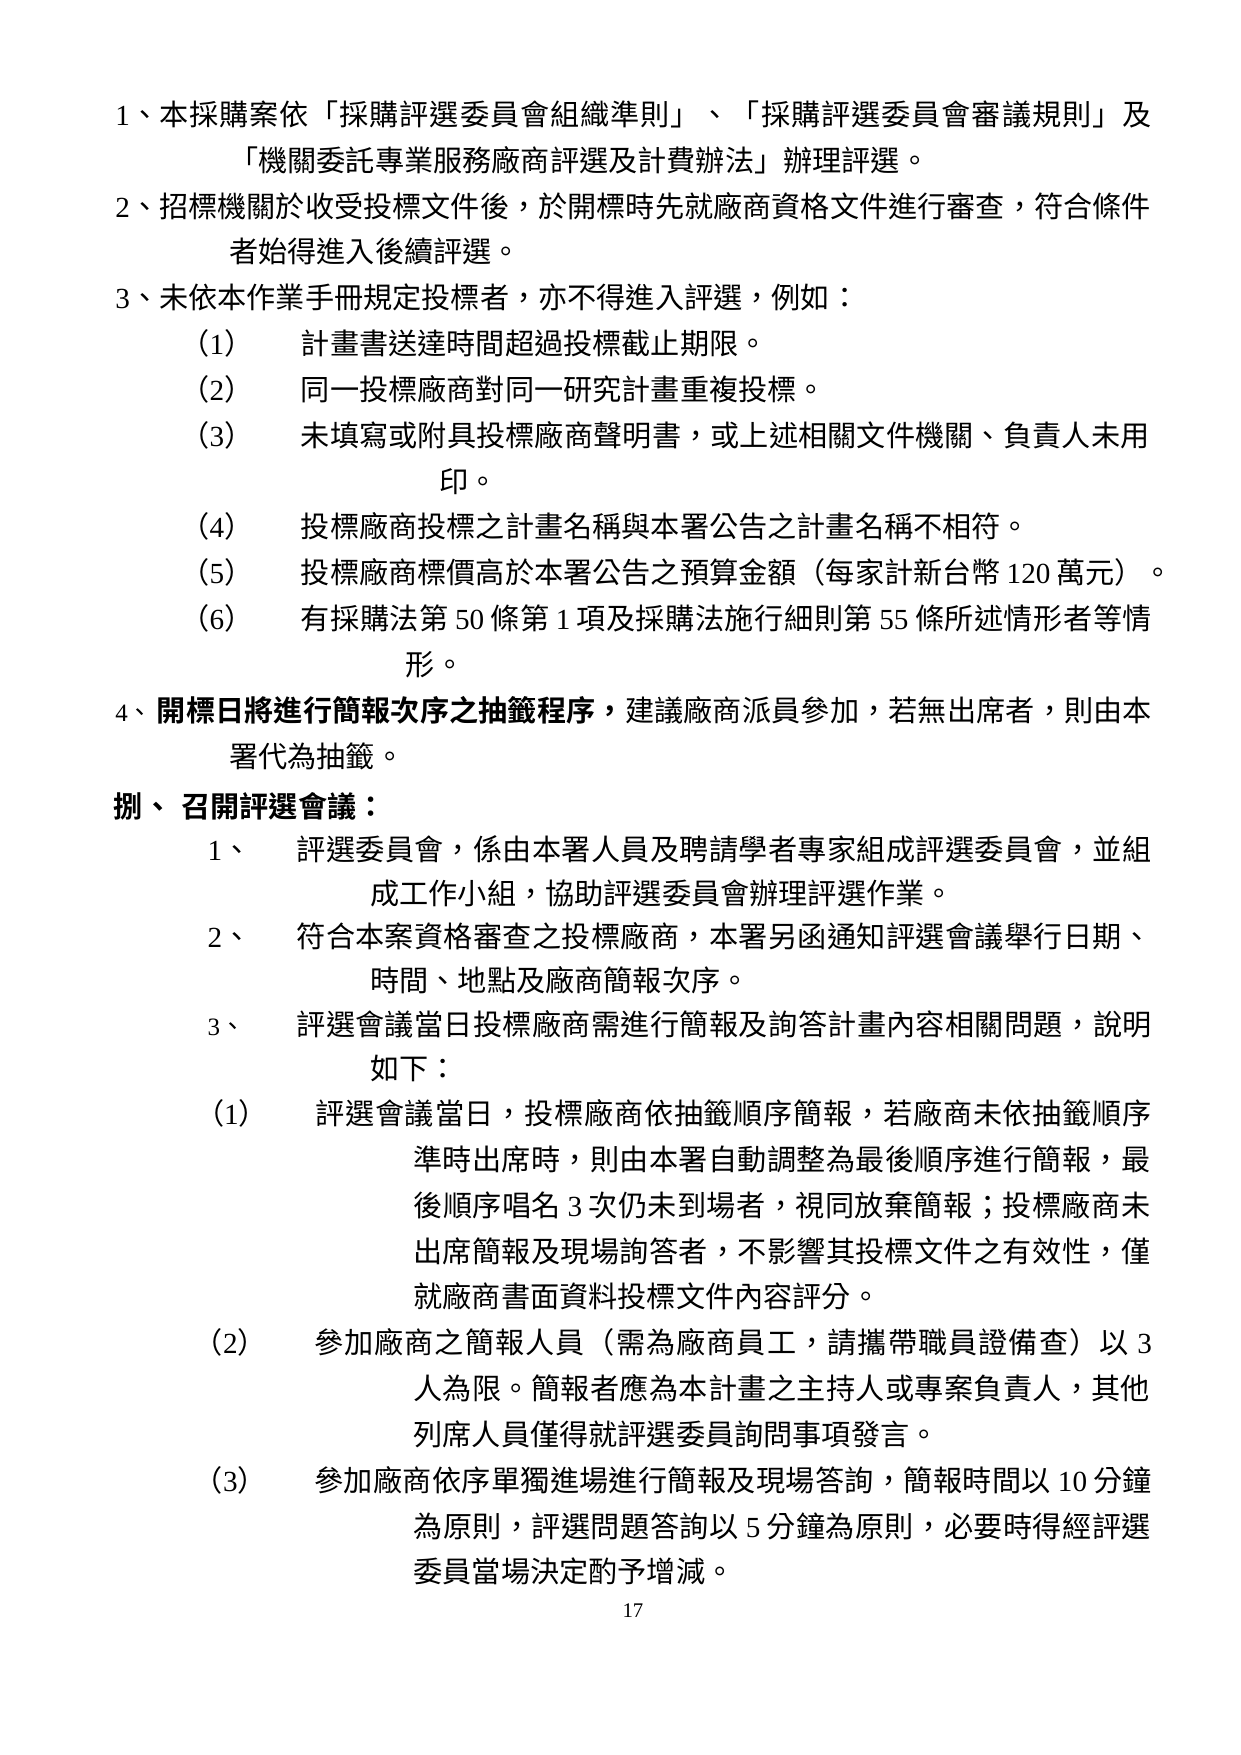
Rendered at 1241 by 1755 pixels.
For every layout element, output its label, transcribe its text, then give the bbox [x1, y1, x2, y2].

list 本採購案依「採購評選委員會組織準則」、「採購評選委員會審議規則」及「機關委託專業服務廠商評選及計費辦法」辦理評選。 [115, 89, 1152, 180]
list 參加廠商依序單獨進場進行簡報及現場答詢，簡報時間以10分鐘為原則，評選問題答詢以5分鐘為原則，必要時得經評選委員當場決定酌予增減。 [194, 1454, 1152, 1592]
list 評選會議當日，投標廠商依抽籤順序簡報，若廠商未依抽籤順序準時出席時，則由本署自動調整為最後順序進行簡報，最後順序唱名3次仍未到場者，視同放棄簡報；投標廠商未出席簡報及現場詢答者，不影響其投標文件之有效性，僅就廠商書面資料投標文件內容評分。 [195, 1088, 1152, 1317]
list 評選委員會，係由本署人員及聘請學者專家組成評選委員會，並組成工作小組，協助評選委員會辦理評選作業。 [207, 825, 1152, 913]
list 開標日將進行簡報次序之抽籤程序，建議廠商派員參加，若無出席者，則由本署代為抽籤。 [115, 684, 1152, 776]
list 投標廠商投標之計畫名稱與本署公告之計畫名稱不相符。 [180, 501, 1152, 547]
list 召開評選會議： [114, 784, 1152, 825]
list 符合本案資格審查之投標廠商，本署另函通知評選會議舉行日期、時間、地點及廠商簡報次序。 [207, 913, 1152, 1000]
list 參加廠商之簡報人員（需為廠商員工，請攜帶職員證備查）以3人為限。簡報者應為本計畫之主持人或專案負責人，其他列席人員僅得就評選委員詢問事項發言。 [194, 1317, 1152, 1454]
list 未填寫或附具投標廠商聲明書，或上述相關文件機關、負責人未用印。 [180, 409, 1152, 501]
list 計畫書送達時間超過投標截止期限。 [180, 318, 1152, 364]
list 有採購法第50條第1項及採購法施行細則第55條所述情形者等情形。 [180, 593, 1152, 684]
list 同一投標廠商對同一研究計畫重複投標。 [180, 364, 1152, 409]
list 投標廠商標價高於本署公告之預算金額（每家計新台幣120萬元）。 [180, 547, 1152, 593]
list 評選會議當日投標廠商需進行簡報及詢答計畫內容相關問題，說明如下： [207, 1000, 1152, 1088]
list 招標機關於收受投標文件後，於開標時先就廠商資格文件進行審查，符合條件者始得進入後續評選。 [115, 180, 1152, 272]
list 未依本作業手冊規定投標者，亦不得進入評選，例如： [115, 272, 1152, 318]
